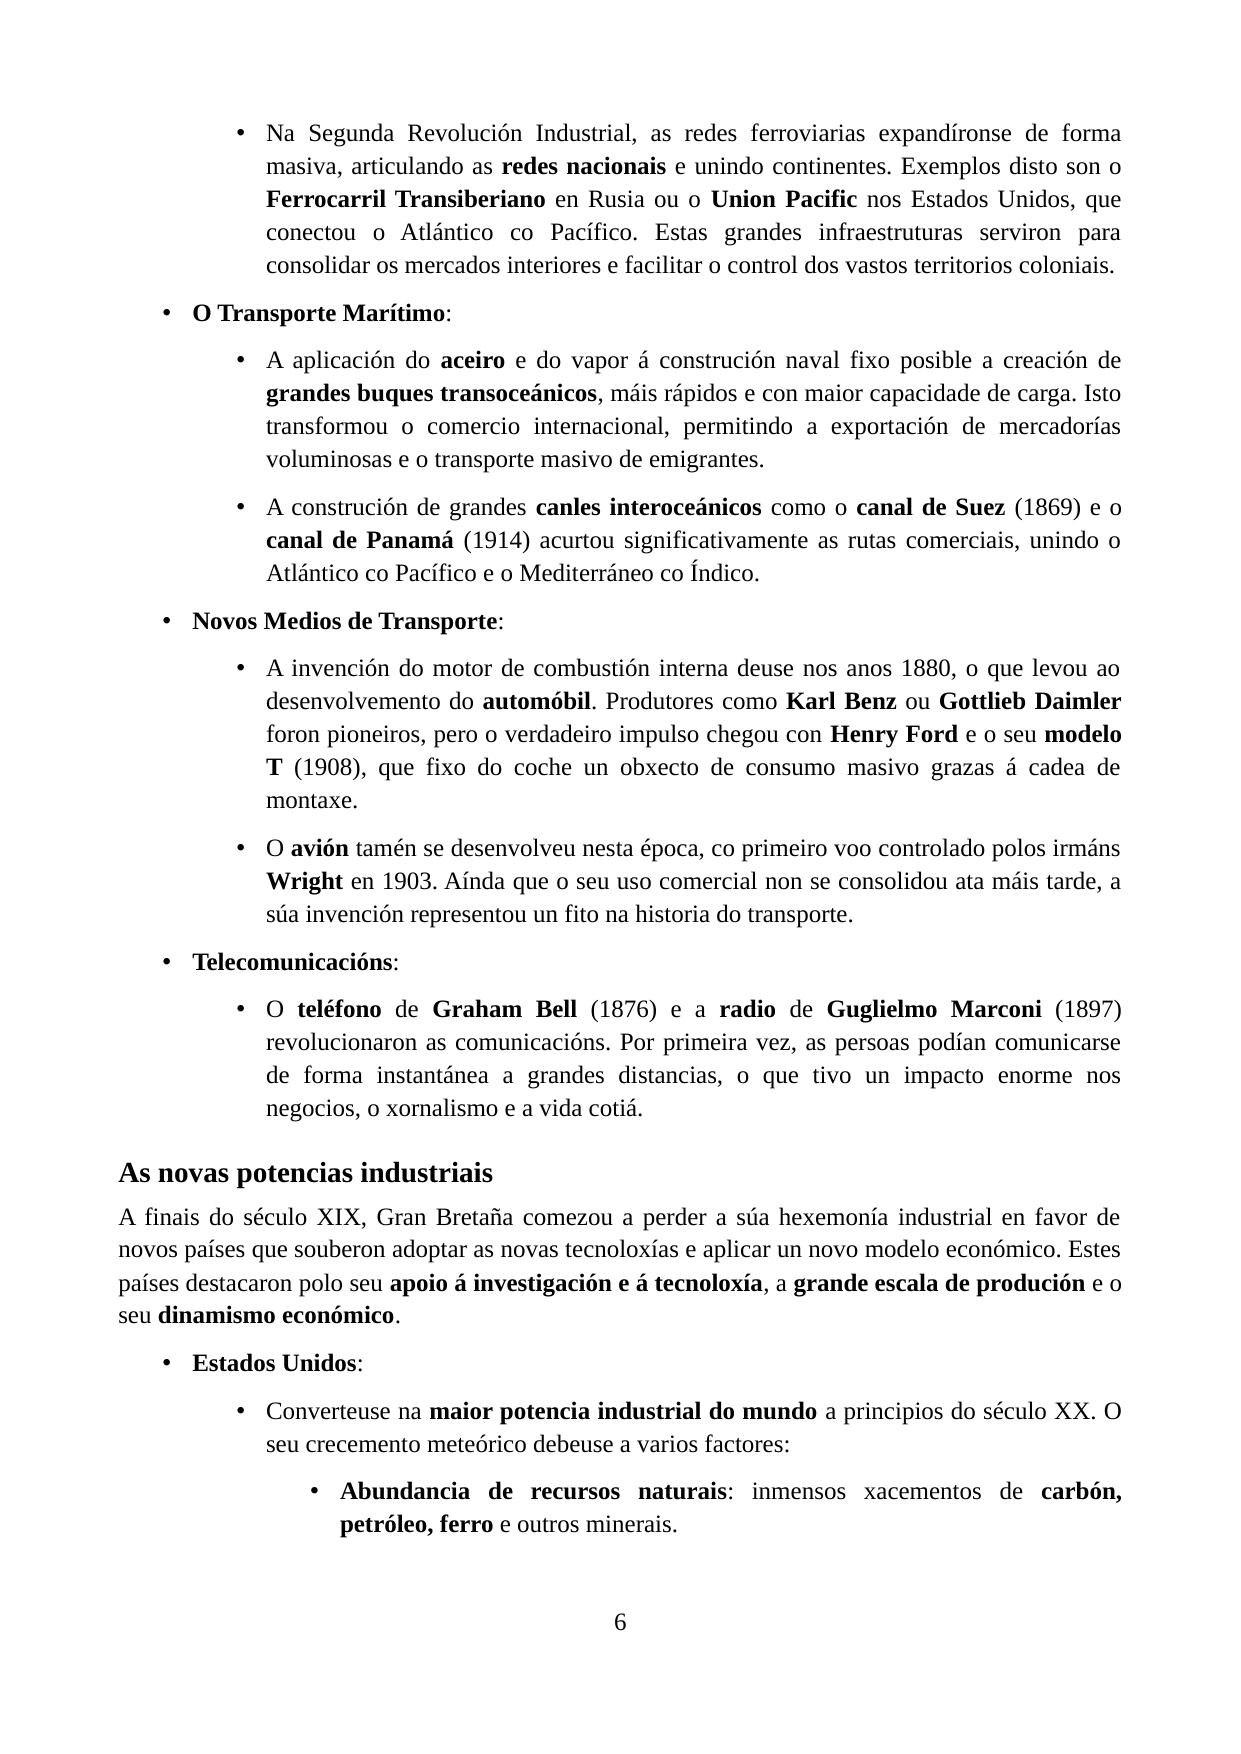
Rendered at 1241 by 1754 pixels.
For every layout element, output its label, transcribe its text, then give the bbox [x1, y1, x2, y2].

list A aplicación do aceiro e do vapor á construción naval fixo posible a creación de grandes buques transoceánicos, máis rápidos e con maior capacidade de carga. Isto transformou o comercio internacional, permitindo a exportación de mercadorías voluminosas e o transporte masivo de emigrantes. [236, 345, 1122, 473]
subtitle As novas potencias industriais [118, 1156, 1122, 1189]
list Abundancia de recursos naturais: inmensos xacementos de carbón, petróleo, ferro e outros minerais. [310, 1476, 1122, 1538]
list Na Segunda Revolución Industrial, as redes ferroviarias expandíronse de forma masiva, articulando as redes nacionais e unindo continentes. Exemplos disto son o Ferrocarril Transiberiano en Rusia ou o Union Pacific nos Estados Unidos, que conectou o Atlántico co Pacífico. Estas grandes infraestruturas serviron para consolidar os mercados interiores e facilitar o control dos vastos territorios coloniais. [236, 118, 1122, 279]
list Novos Medios de Transporte: [162, 606, 1122, 634]
list A invención do motor de combustión interna deuse nos anos 1880, o que levou ao desenvolvemento do automóbil. Produtores como Karl Benz ou Gottlieb Daimler foron pioneiros, pero o verdadeiro impulso chegou con Henry Ford e o seu modelo T (1908), que fixo do coche un obxecto de consumo masivo grazas á cadea de montaxe. [236, 653, 1122, 814]
list O teléfono de Graham Bell (1876) e a radio de Guglielmo Marconi (1897) revolucionaron as comunicacións. Por primeira vez, as persoas podían comunicarse de forma instantánea a grandes distancias, o que tivo un impacto enorme nos negocios, o xornalismo e a vida cotiá. [236, 994, 1122, 1122]
text A finais do século XIX, Gran Bretaña comezou a perder a súa hexemonía industrial en favor de novos países que souberon adoptar as novas tecnoloxías e aplicar un novo modelo económico. Estes países destacaron polo seu apoio á investigación e á tecnoloxía, a grande escala de produción e o seu dinamismo económico. [118, 1202, 1122, 1329]
list Telecomunicacións: [162, 947, 1122, 975]
list Estados Unidos: [162, 1348, 1122, 1377]
list A construción de grandes canles interoceánicos como o canal de Suez (1869) e o canal de Panamá (1914) acurtou significativamente as rutas comerciais, unindo o Atlántico co Pacífico e o Mediterráneo co Índico. [236, 492, 1122, 587]
list Converteuse na maior potencia industrial do mundo a principios do século XX. O seu crecemento meteórico debeuse a varios factores: [236, 1396, 1122, 1458]
list O avión tamén se desenvolveu nesta época, co primeiro voo controlado polos irmáns Wright en 1903. Aínda que o seu uso comercial non se consolidou ata máis tarde, a súa invención representou un fito na historia do transporte. [236, 833, 1122, 928]
list O Transporte Marítimo: [162, 298, 1122, 327]
